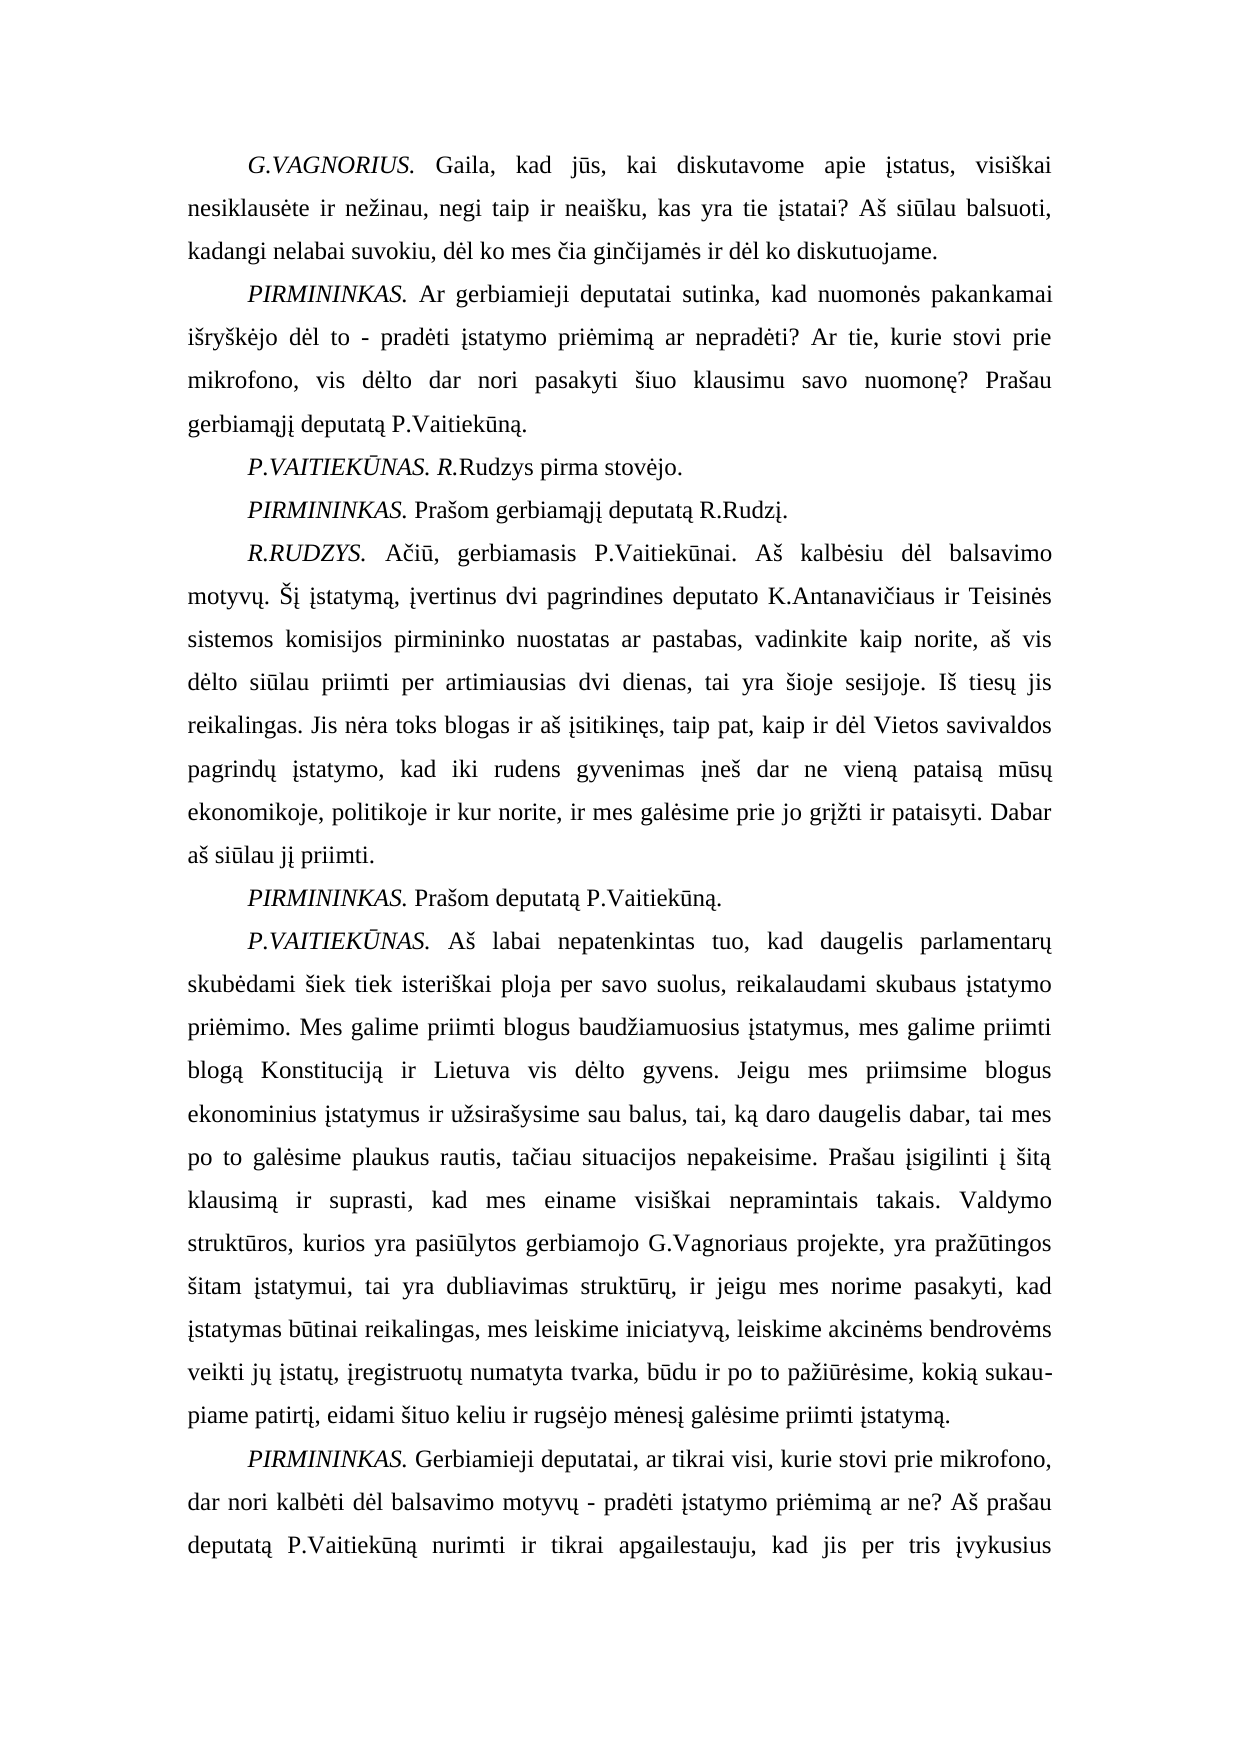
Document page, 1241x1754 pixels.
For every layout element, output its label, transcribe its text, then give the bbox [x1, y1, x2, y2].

text P.VAITIEKŪNAS. R.Rudzys pirma stovėjo. [187, 452, 1053, 481]
text PIRMININKAS. Ar gerbiamieji deputatai sutinka, kad nuomonės pakan­kamai išryškėjo dėl to - pradėti įstatymo priėmimą ar nepradėti? Ar tie, kurie stovi prie mikrofono, vis dėlto dar nori pasakyti šiuo klausimu savo nuomonę? Prašau gerbiamąjį deputatą P.Vaitiekūną. [187, 279, 1053, 437]
text G.VAGNORIUS. Gaila, kad jūs, kai diskutavome apie įstatus, visiškai nesiklausėte ir nežinau, negi taip ir neaišku, kas yra tie įstatai? Aš siūlau balsuoti, kadangi nelabai suvokiu, dėl ko mes čia ginčijamės ir dėl ko disku­tuojame. [187, 150, 1053, 265]
text PIRMININKAS. Gerbiamieji deputatai, ar tikrai visi, kurie stovi prie mikrofono, dar nori kalbėti dėl balsavimo motyvų - pradėti įstatymo priėmimą ar ne? Aš prašau deputatą P.Vaitiekūną nurimti ir tikrai apgailestauju, kad jis per tris įvykusius [187, 1444, 1053, 1559]
text PIRMININKAS. Prašom deputatą P.Vaitiekūną. [187, 883, 1053, 912]
text PIRMININKAS. Prašom gerbiamąjį deputatą R.Rudzį. [187, 495, 1053, 524]
text R.RUDZYS. Ačiū, gerbiamasis P.Vaitiekūnai. Aš kalbėsiu dėl balsavimo motyvų. Šį įstatymą, įvertinus dvi pagrindines deputato K.Antanavičiaus ir Teisinės sistemos komisijos pirmininko nuostatas ar pastabas, vadinkite kaip norite, aš vis dėlto siūlau priimti per artimiausias dvi dienas, tai yra šioje sesijoje. Iš tiesų jis reikalingas. Jis nėra toks blogas ir aš įsitikinęs, taip pat, kaip ir dėl Vietos savivaldos pagrindų įstatymo, kad iki rudens gyveni­mas įneš dar ne vieną pataisą mūsų ekonomikoje, politikoje ir kur norite, ir mes galėsime prie jo grįžti ir pataisyti. Dabar aš siūlau jį priimti. [187, 538, 1053, 869]
text P.VAITIEKŪNAS. Aš labai nepatenkintas tuo, kad daugelis parlamentarų skubėdami šiek tiek isteriškai ploja per savo suolus, reikalaudami skubaus įstatymo priėmimo. Mes galime priimti blogus baudžiamuosius įstatymus, mes galime priimti blogą Konstituciją ir Lietuva vis dėlto gyvens. Jeigu mes priimsime blogus ekonominius įstatymus ir užsirašysime sau balus, tai, ką daro daugelis dabar, tai mes po to galėsime plaukus rautis, tačiau situacijos nepakeisime. Prašau įsigilinti į šitą klausimą ir suprasti, kad mes einame visiškai nepramintais takais. Valdymo struktūros, kurios yra pasiūlytos gerbiamojo G.Vagnoriaus projekte, yra pražūtingos šitam įstatymui, tai yra dubliavimas struktūrų, ir jeigu mes norime pasakyti, kad įstatymas būtinai reikalingas, mes leiskime iniciatyvą, leiskime akcinėms bendrovėms veikti jų įstatų, įregistruotų numatyta tvarka, būdu ir po to pažiūrėsime, kokią sukau­piame patirtį, eidami šituo keliu ir rugsėjo mėnesį galėsime priimti įstatymą. [187, 926, 1053, 1429]
